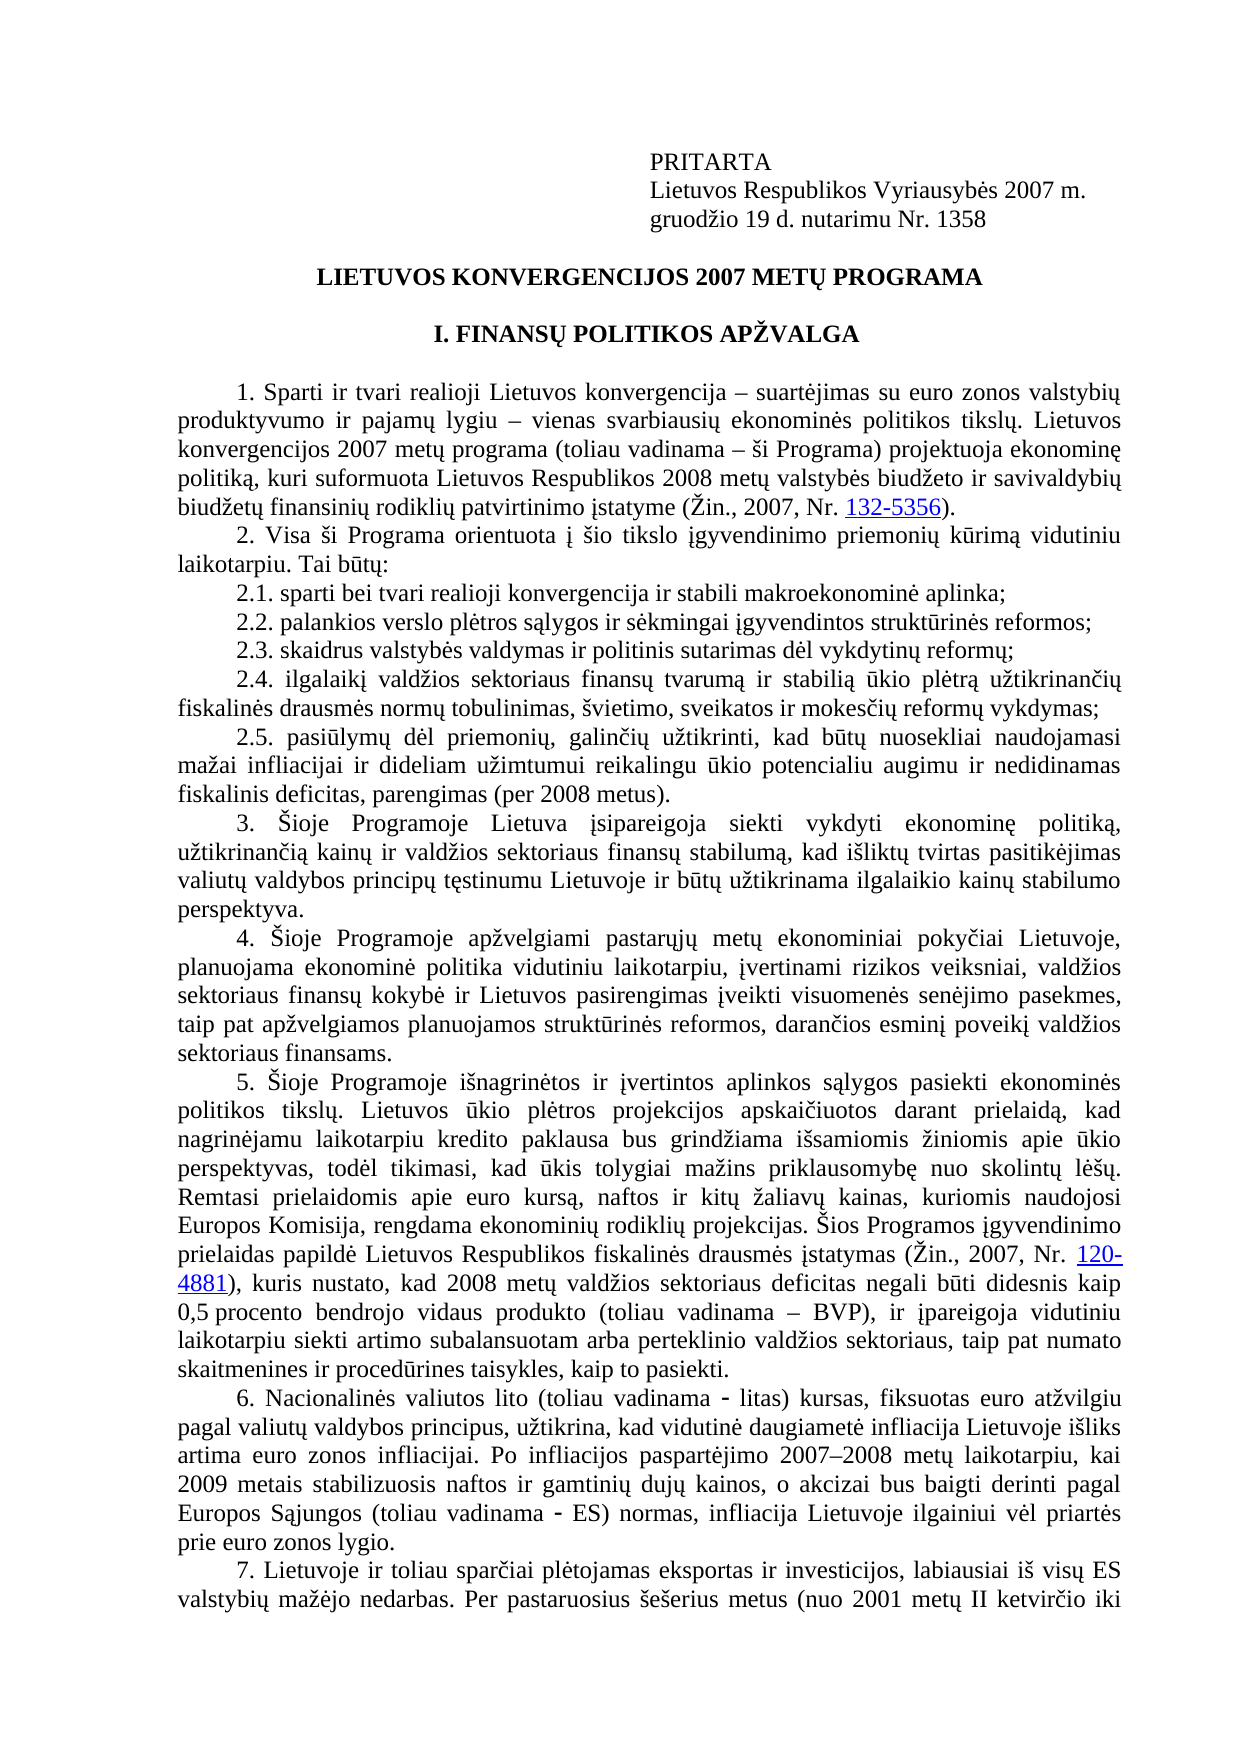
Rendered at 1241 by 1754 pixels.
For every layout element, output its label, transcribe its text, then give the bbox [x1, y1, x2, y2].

text 7. Lietuvoje ir toliau sparčiai plėtojamas eksportas ir investicijos, labiausiai iš visų ES valstybių mažėjo nedarbas. Per pastaruosius šešerius metus (nuo 2001 metų II ketvirčio iki [177, 1556, 1122, 1613]
text I. Finansų politikos apžvalga [177, 319, 1122, 348]
text 3. Šioje Programoje Lietuva įsipareigoja siekti vykdyti ekonominę politiką, užtikrinančią kainų ir valdžios sektoriaus finansų stabilumą, kad išliktų tvirtas pasitikėjimas valiutų valdybos principų tęstinumu Lietuvoje ir būtų užtikrinama ilgalaikio kainų stabilumo perspektyva. [177, 808, 1122, 923]
text 5. Šioje Programoje išnagrinėtos ir įvertintos aplinkos sąlygos pasiekti ekonominės politikos tikslų. Lietuvos ūkio plėtros projekcijos apskaičiuotos darant prielaidą, kad nagrinėjamu laikotarpiu kredito paklausa bus grindžiama išsamiomis žiniomis apie ūkio perspektyvas, todėl tikimasi, kad ūkis tolygiai mažins priklausomybę nuo skolintų lėšų. Remtasi prielaidomis apie euro kursą, naftos ir kitų žaliavų kainas, kuriomis naudojosi Europos Komisija, rengdama ekonominių rodiklių projekcijas. Šios Programos įgyvendinimo prielaidas papildė Lietuvos Respublikos fiskalinės drausmės įstatymas (Žin., 2007, Nr. 120-4881), kuris nustato, kad 2008 metų valdžios sektoriaus deficitas negali būti didesnis kaip 0,5 procento bendrojo vidaus produkto (toliau vadinama – BVP), ir įpareigoja vidutiniu laikotarpiu siekti artimo subalansuotam arba perteklinio valdžios sektoriaus, taip pat numato skaitmenines ir procedūrines taisykles, kaip to pasiekti. [177, 1067, 1122, 1383]
text 2.2. palankios verslo plėtros sąlygos ir sėkmingai įgyvendintos struktūrinės reformos; [177, 607, 1122, 636]
text 4. Šioje Programoje apžvelgiami pastarųjų metų ekonominiai pokyčiai Lietuvoje, planuojama ekonominė politika vidutiniu laikotarpiu, įvertinami rizikos veiksniai, valdžios sektoriaus finansų kokybė ir Lietuvos pasirengimas įveikti visuomenės senėjimo pasekmes, taip pat apžvelgiamos planuojamos struktūrinės reformos, darančios esminį poveikį valdžios sektoriaus finansams. [177, 923, 1122, 1067]
text lietuvos konvergencijos 2007 metų programa [177, 262, 1122, 291]
text 2.5. pasiūlymų dėl priemonių, galinčių užtikrinti, kad būtų nuosekliai naudojamasi mažai infliacijai ir dideliam užimtumui reikalingu ūkio potencialiu augimu ir nedidinamas fiskalinis deficitas, parengimas (per 2008 metus). [177, 722, 1122, 808]
text 2.1. sparti bei tvari realioji konvergencija ir stabili makroekonominė aplinka; [177, 578, 1122, 607]
text PRITARTA [649, 147, 1122, 176]
text 2.4. ilgalaikį valdžios sektoriaus finansų tvarumą ir stabilią ūkio plėtrą užtikrinančių fiskalinės drausmės normų tobulinimas, švietimo, sveikatos ir mokesčių reformų vykdymas; [177, 664, 1122, 722]
text 2. Visa ši Programa orientuota į šio tikslo įgyvendinimo priemonių kūrimą vidutiniu laikotarpiu. Tai būtų: [177, 521, 1122, 578]
text 6. Nacionalinės valiutos lito (toliau vadinama  litas) kursas, fiksuotas euro atžvilgiu pagal valiutų valdybos principus, užtikrina, kad vidutinė daugiametė infliacija Lietuvoje išliks artima euro zonos infliacijai. Po infliacijos paspartėjimo 2007–2008 metų laikotarpiu, kai 2009 metais stabilizuosis naftos ir gamtinių dujų kainos, o akcizai bus baigti derinti pagal Europos Sąjungos (toliau vadinama  ES) normas, infliacija Lietuvoje ilgainiui vėl priartės prie euro zonos lygio. [177, 1383, 1122, 1556]
text 1. Sparti ir tvari realioji Lietuvos konvergencija – suartėjimas su euro zonos valstybių produktyvumo ir pajamų lygiu – vienas svarbiausių ekonominės politikos tikslų. Lietuvos konvergencijos 2007 metų programa (toliau vadinama – ši Programa) projektuoja ekonominę politiką, kuri suformuota Lietuvos Respublikos 2008 metų valstybės biudžeto ir savivaldybių biudžetų finansinių rodiklių patvirtinimo įstatyme (Žin., 2007, Nr. 132-5356). [177, 377, 1122, 521]
text 2.3. skaidrus valstybės valdymas ir politinis sutarimas dėl vykdytinų reformų; [177, 636, 1122, 664]
text Lietuvos Respublikos Vyriausybės 2007 m. gruodžio 19 d. nutarimu Nr. 1358 [649, 176, 1122, 233]
